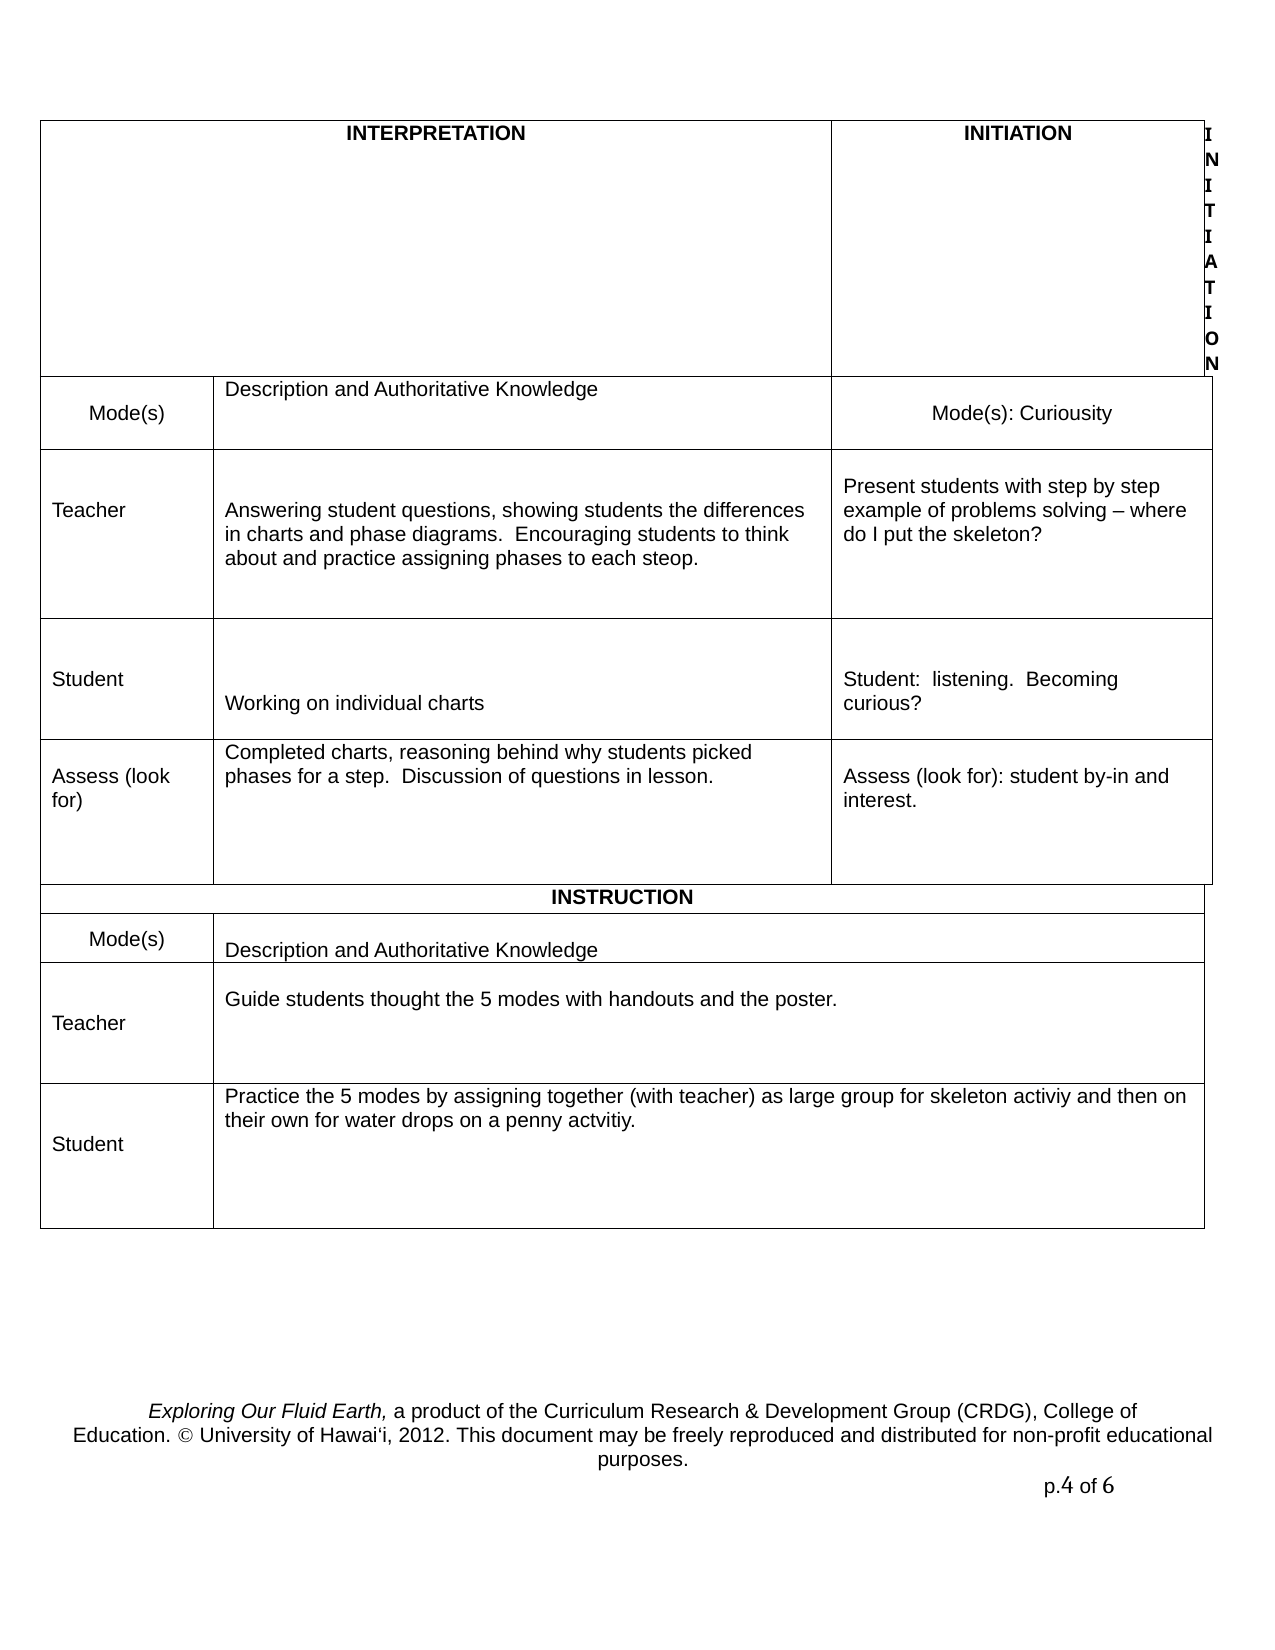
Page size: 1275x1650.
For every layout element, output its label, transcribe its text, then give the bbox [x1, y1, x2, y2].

table_header INITIATION [1205, 341, 1212, 376]
table_cell Assess (look for): student by-in and interest. [832, 740, 1212, 883]
table_cell Guide students thought the 5 modes with handouts and the poster. [214, 963, 1204, 1083]
table_cell Student: listening. Becoming curious? [832, 619, 1212, 739]
table_cell Description and Authoritative Knowledge [214, 377, 831, 449]
table_cell Completed charts, reasoning behind why students picked phases for a step. Discussion of questions in lesson. [214, 740, 831, 883]
table_cell Assess (look for) [41, 740, 213, 883]
table_header INITIATION [832, 121, 1204, 376]
table_cell Practice the 5 modes by assigning together (with teacher) as large group for skeleton activiy and then on their own for water drops on a penny actvitiy. [214, 1084, 1204, 1228]
table_cell [1205, 885, 1212, 913]
table_cell Mode(s): Curiousity [832, 377, 1212, 449]
table_cell Present students with step by step example of problems solving – where do I put the skeleton? [832, 450, 1212, 618]
table_cell INSTRUCTION [41, 885, 1204, 913]
table_cell Mode(s) [41, 914, 213, 962]
table_header INTERPRETATION [41, 121, 831, 376]
table_cell Working on individual charts [214, 619, 831, 739]
table_cell Mode(s) [41, 377, 213, 449]
table_cell [1205, 1083, 1212, 1228]
table_cell [1205, 962, 1212, 1083]
table_cell Student [41, 619, 213, 739]
table_cell Description and Authoritative Knowledge [214, 914, 1204, 962]
table_cell Student [41, 1084, 213, 1228]
table_header INITIATION [1205, 283, 1212, 335]
table_cell Teacher [41, 963, 213, 1083]
table_header INITIATION [1205, 206, 1212, 264]
table_cell Teacher [41, 450, 213, 618]
table_cell Answering student questions, showing students the differences in charts and phase diagrams. Encouraging students to think about and practice assigning phases to each steop. [214, 450, 831, 618]
table_cell [1205, 913, 1212, 962]
table_header INITIATION [1205, 120, 1212, 204]
